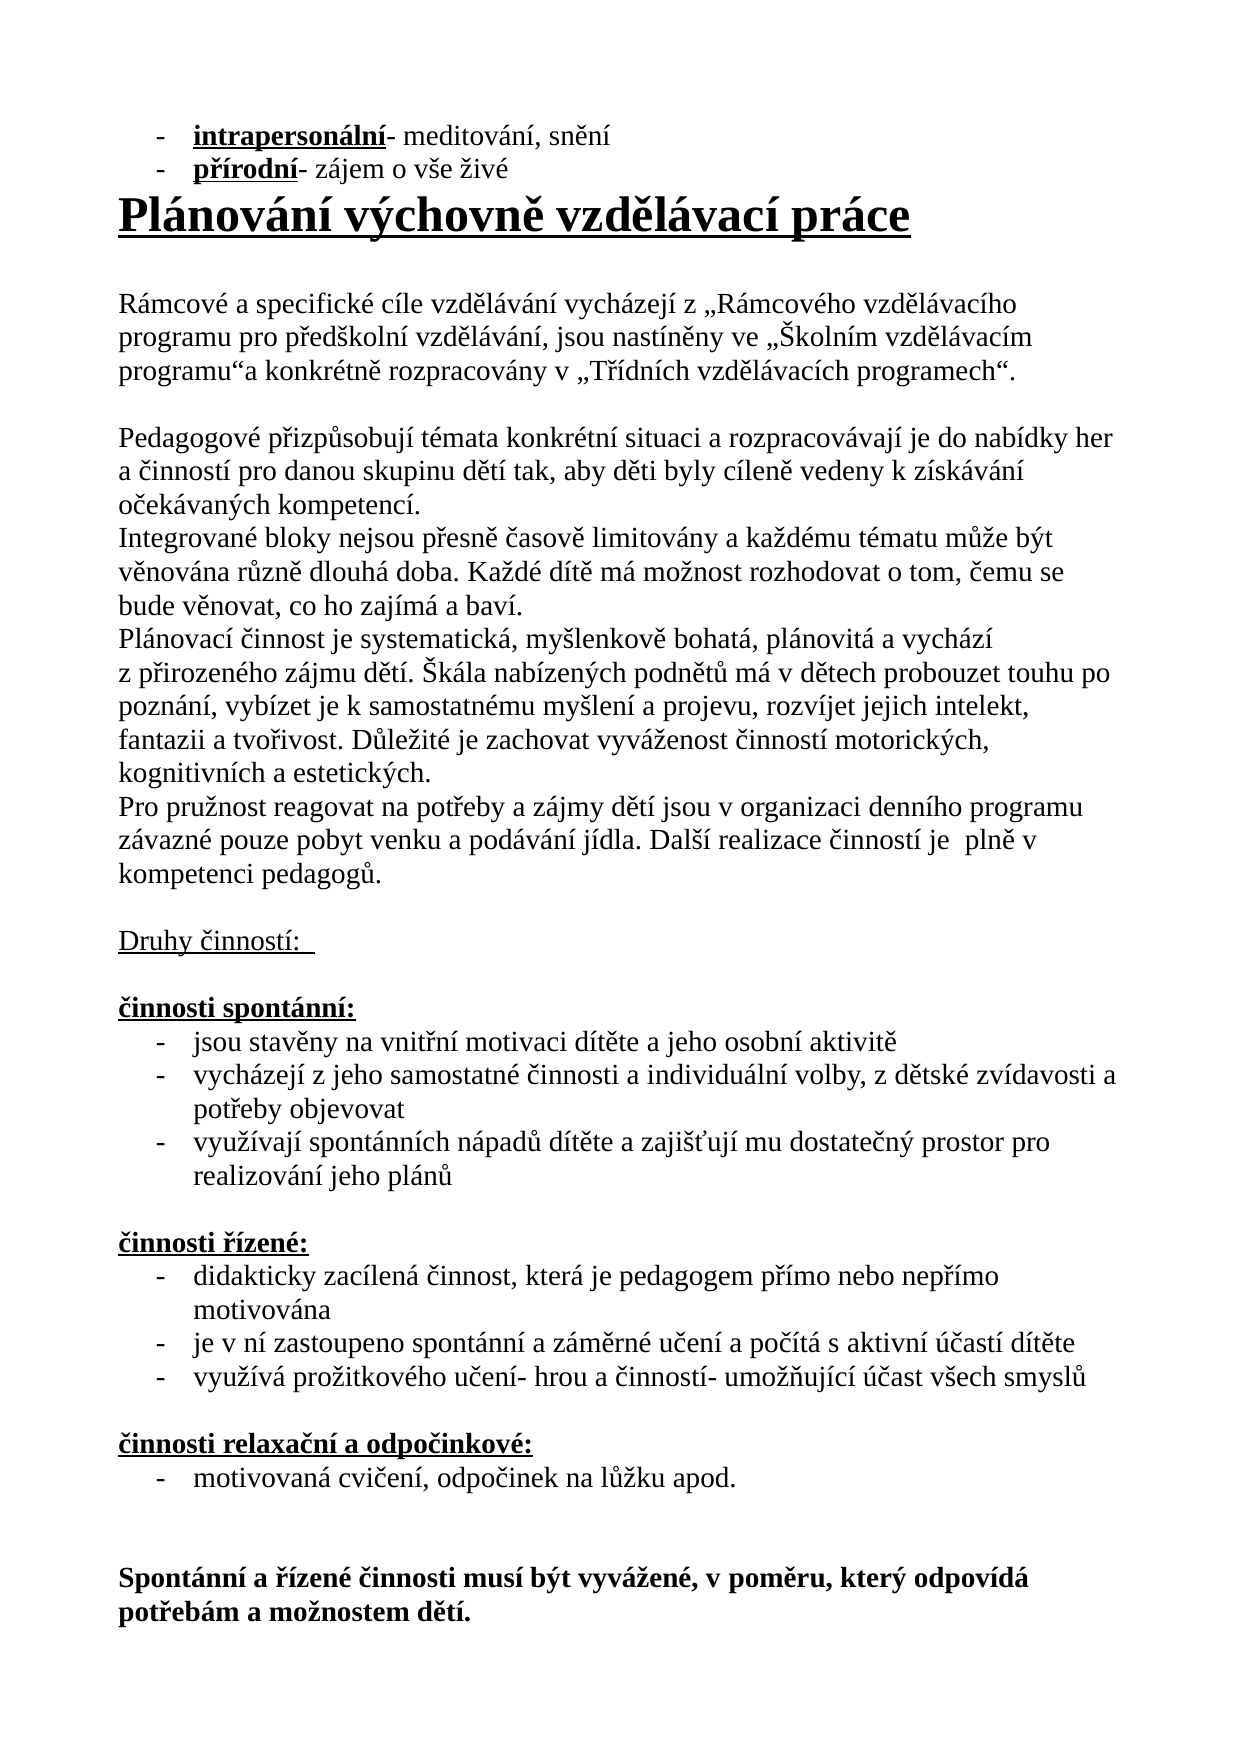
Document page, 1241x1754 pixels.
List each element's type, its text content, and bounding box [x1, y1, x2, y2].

text Spontánní a řízené činnosti musí být vyvážené, v poměru, který odpovídá potřebám a možnostem dětí. [118, 1560, 1122, 1627]
text Pedagogové přizpůsobují témata konkrétní situaci a rozpracovávají je do nabídky her a činností pro danou skupinu dětí tak, aby děti byly cíleně vedeny k získávání očekávaných kompetencí. [118, 420, 1122, 521]
text Integrované bloky nejsou přesně časově limitovány a každému tématu může být věnována různě dlouhá doba. Každé dítě má možnost rozhodovat o tom, čemu se bude věnovat, co ho zajímá a baví. [118, 521, 1122, 621]
text činnosti spontánní: [118, 990, 1122, 1024]
list motivovaná cvičení, odpočinek na lůžku apod. [156, 1460, 1122, 1493]
list vycházejí z jeho samostatné činnosti a individuální volby, z dětské zvídavosti a potřeby objevovat [156, 1057, 1122, 1124]
text Druhy činností: [118, 923, 1122, 957]
list jsou stavěny na vnitřní motivaci dítěte a jeho osobní aktivitě [156, 1024, 1122, 1057]
text Plánovací činnost je systematická, myšlenkově bohatá, plánovitá a vychází z přirozeného zájmu dětí. Škála nabízených podnětů má v dětech probouzet touhu po poznání, vybízet je k samostatnému myšlení a projevu, rozvíjet jejich intelekt, fantazii a tvořivost. Důležité je zachovat vyváženost činností motorických, kognitivních a estetických. [118, 621, 1122, 789]
text Rámcové a specifické cíle vzdělávání vycházejí z „Rámcového vzdělávacího programu pro předškolní vzdělávání, jsou nastíněny ve „Školním vzdělávacím programu“a konkrétně rozpracovány v „Třídních vzdělávacích programech“. [118, 286, 1122, 386]
text činnosti relaxační a odpočinkové: [118, 1426, 1122, 1460]
list využívá prožitkového učení- hrou a činností- umožňující účast všech smyslů [156, 1359, 1122, 1393]
list přírodní- zájem o vše živé [156, 152, 1122, 185]
list využívají spontánních nápadů dítěte a zajišťují mu dostatečný prostor pro realizování jeho plánů [156, 1124, 1122, 1191]
text činnosti řízené: [118, 1225, 1122, 1258]
list intrapersonální- meditování, snění [156, 118, 1122, 152]
text Plánování výchovně vzdělávací práce [118, 185, 1122, 243]
list didakticky zacílená činnost, která je pedagogem přímo nebo nepřímo motivována [156, 1258, 1122, 1326]
text Pro pružnost reagovat na potřeby a zájmy dětí jsou v organizaci denního programu závazné pouze pobyt venku a podávání jídla. Další realizace činností je plně v kompetenci pedagogů. [118, 789, 1122, 889]
list je v ní zastoupeno spontánní a záměrné učení a počítá s aktivní účastí dítěte [156, 1326, 1122, 1359]
